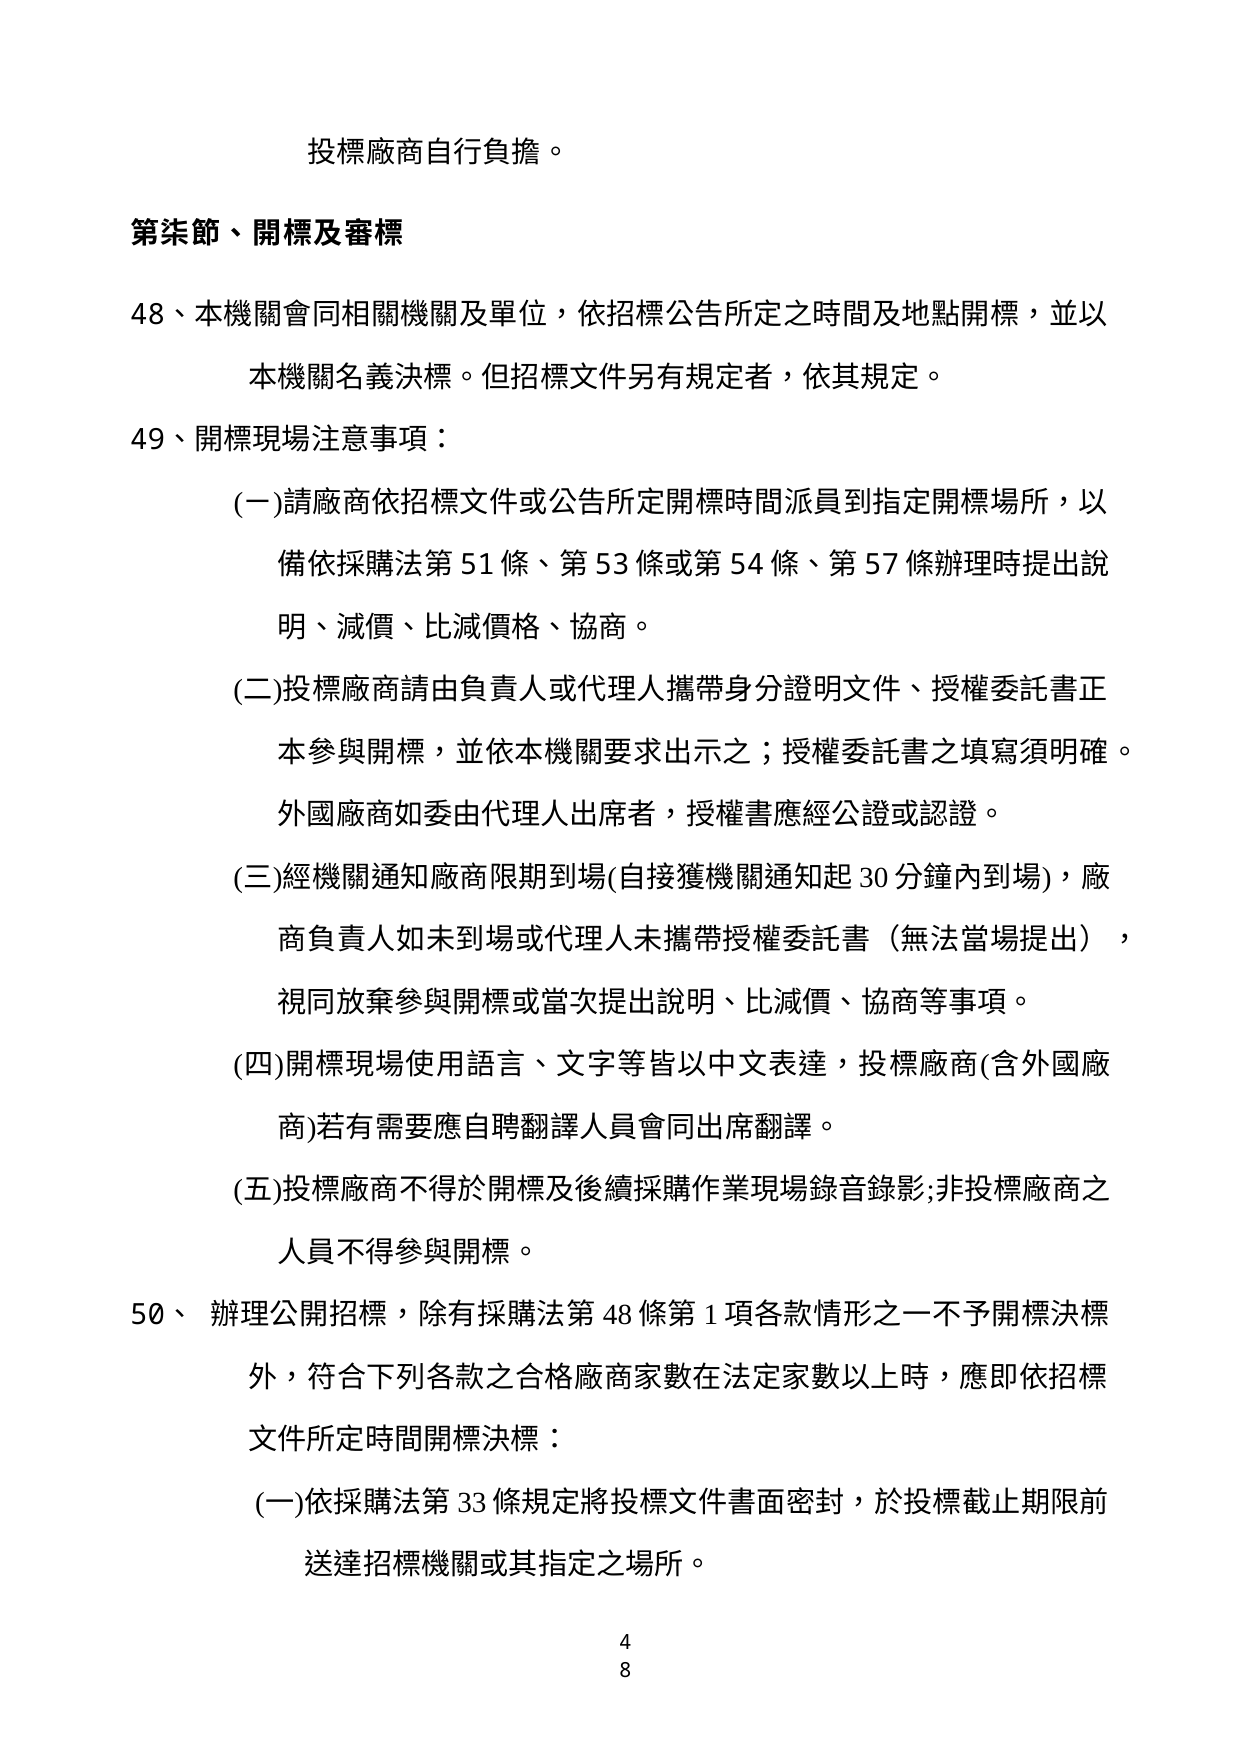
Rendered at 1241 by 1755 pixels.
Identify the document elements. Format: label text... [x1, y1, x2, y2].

list 開標現場注意事項： [130, 395, 1110, 458]
text 投標廠商自行負擔。 [255, 108, 1110, 170]
text (二)投標廠商請由負責人或代理人攜帶身分證明文件、授權委託書正本參與開標，並依本機關要求出示之；授權委託書之填寫須明確。外國廠商如委由代理人出席者，授權書應經公證或認證。 [233, 645, 1110, 833]
list 本機關會同相關機關及單位，依招標公告所定之時間及地點開標，並以本機關名義決標。但招標文件另有規定者，依其規定。 [130, 270, 1110, 395]
text (四)開標現場使用語言、文字等皆以中文表達，投標廠商(含外國廠商)若有需要應自聘翻譯人員會同出席翻譯。 [233, 1020, 1110, 1145]
text (ㄧ)請廠商依招標文件或公告所定開標時間派員到指定開標場所，以備依採購法第51條、第53條或第54條、第57條辦理時提出說明、減價、比減價格、協商。 [233, 458, 1110, 645]
text 第柒節、開標及審標 [130, 189, 1110, 251]
text (三)經機關通知廠商限期到場(自接獲機關通知起30分鐘內到場)，廠商負責人如未到場或代理人未攜帶授權委託書（無法當場提出），視同放棄參與開標或當次提出說明、比減價、協商等事項。 [233, 833, 1110, 1020]
text (五)投標廠商不得於開標及後續採購作業現場錄音錄影;非投標廠商之人員不得參與開標。 [233, 1145, 1110, 1270]
text (一)依採購法第33條規定將投標文件書面密封，於投標截止期限前送達招標機關或其指定之場所。 [255, 1458, 1110, 1583]
list 辦理公開招標，除有採購法第48條第1項各款情形之一不予開標決標外，符合下列各款之合格廠商家數在法定家數以上時，應即依招標文件所定時間開標決標： [130, 1270, 1110, 1458]
